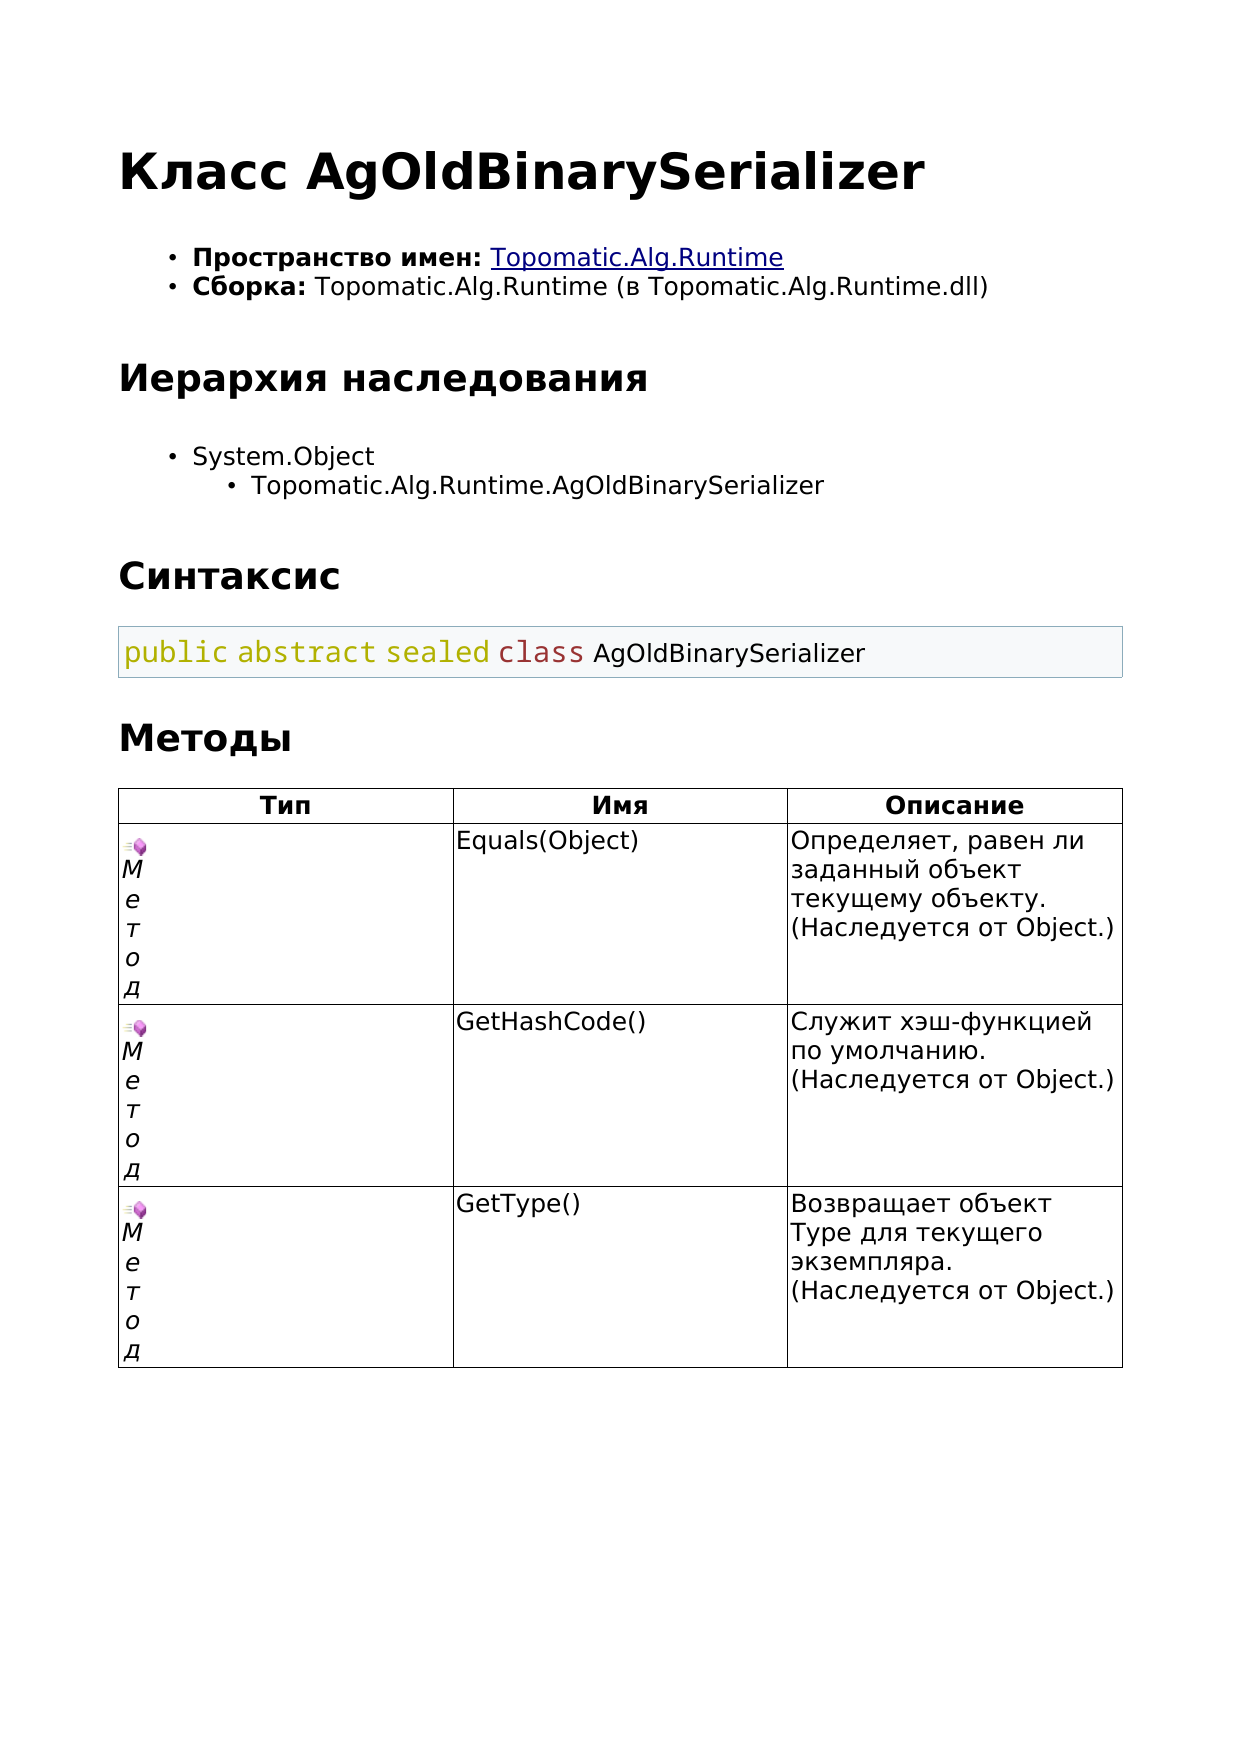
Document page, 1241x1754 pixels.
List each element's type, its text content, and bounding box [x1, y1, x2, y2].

picture [121, 1201, 147, 1219]
subtitle Класс AgOldBinarySerializer [118, 143, 1122, 201]
table_cell [119, 1005, 453, 1186]
table_cell Возвращает объект Type для текущего экземпляра. (Наследуется от Object.) [788, 1187, 1122, 1367]
table_cell [119, 1187, 453, 1367]
table_header Тип [119, 789, 453, 823]
table_header Описание [788, 789, 1122, 823]
list Сборка: Topomatic.Alg.Runtime (в Topomatic.Alg.Runtime.dll) [177, 272, 1122, 302]
picture [121, 1020, 147, 1037]
picture [121, 838, 147, 856]
table_header public abstract sealed class AgOldBinarySerializer [119, 627, 1122, 677]
list Пространство имен: Topomatic.Alg.Runtime [177, 243, 1122, 272]
table_cell Equals(Object) [454, 824, 787, 1004]
list System.Object [177, 442, 1122, 471]
table_cell [119, 824, 453, 1004]
table_cell Определяет, равен ли заданный объект текущему объекту. (Наследуется от Object.) [788, 824, 1122, 1004]
table_cell GetHashCode() [454, 1005, 787, 1186]
subtitle Методы [118, 717, 1122, 761]
table_cell GetType() [454, 1187, 787, 1367]
table_cell Служит хэш-функцией по умолчанию. (Наследуется от Object.) [788, 1005, 1122, 1186]
subtitle Синтаксис [118, 554, 1122, 598]
subtitle Иерархия наследования [118, 356, 1122, 400]
list Topomatic.Alg.Runtime.AgOldBinarySerializer [236, 471, 1122, 500]
table_header Имя [454, 789, 787, 823]
